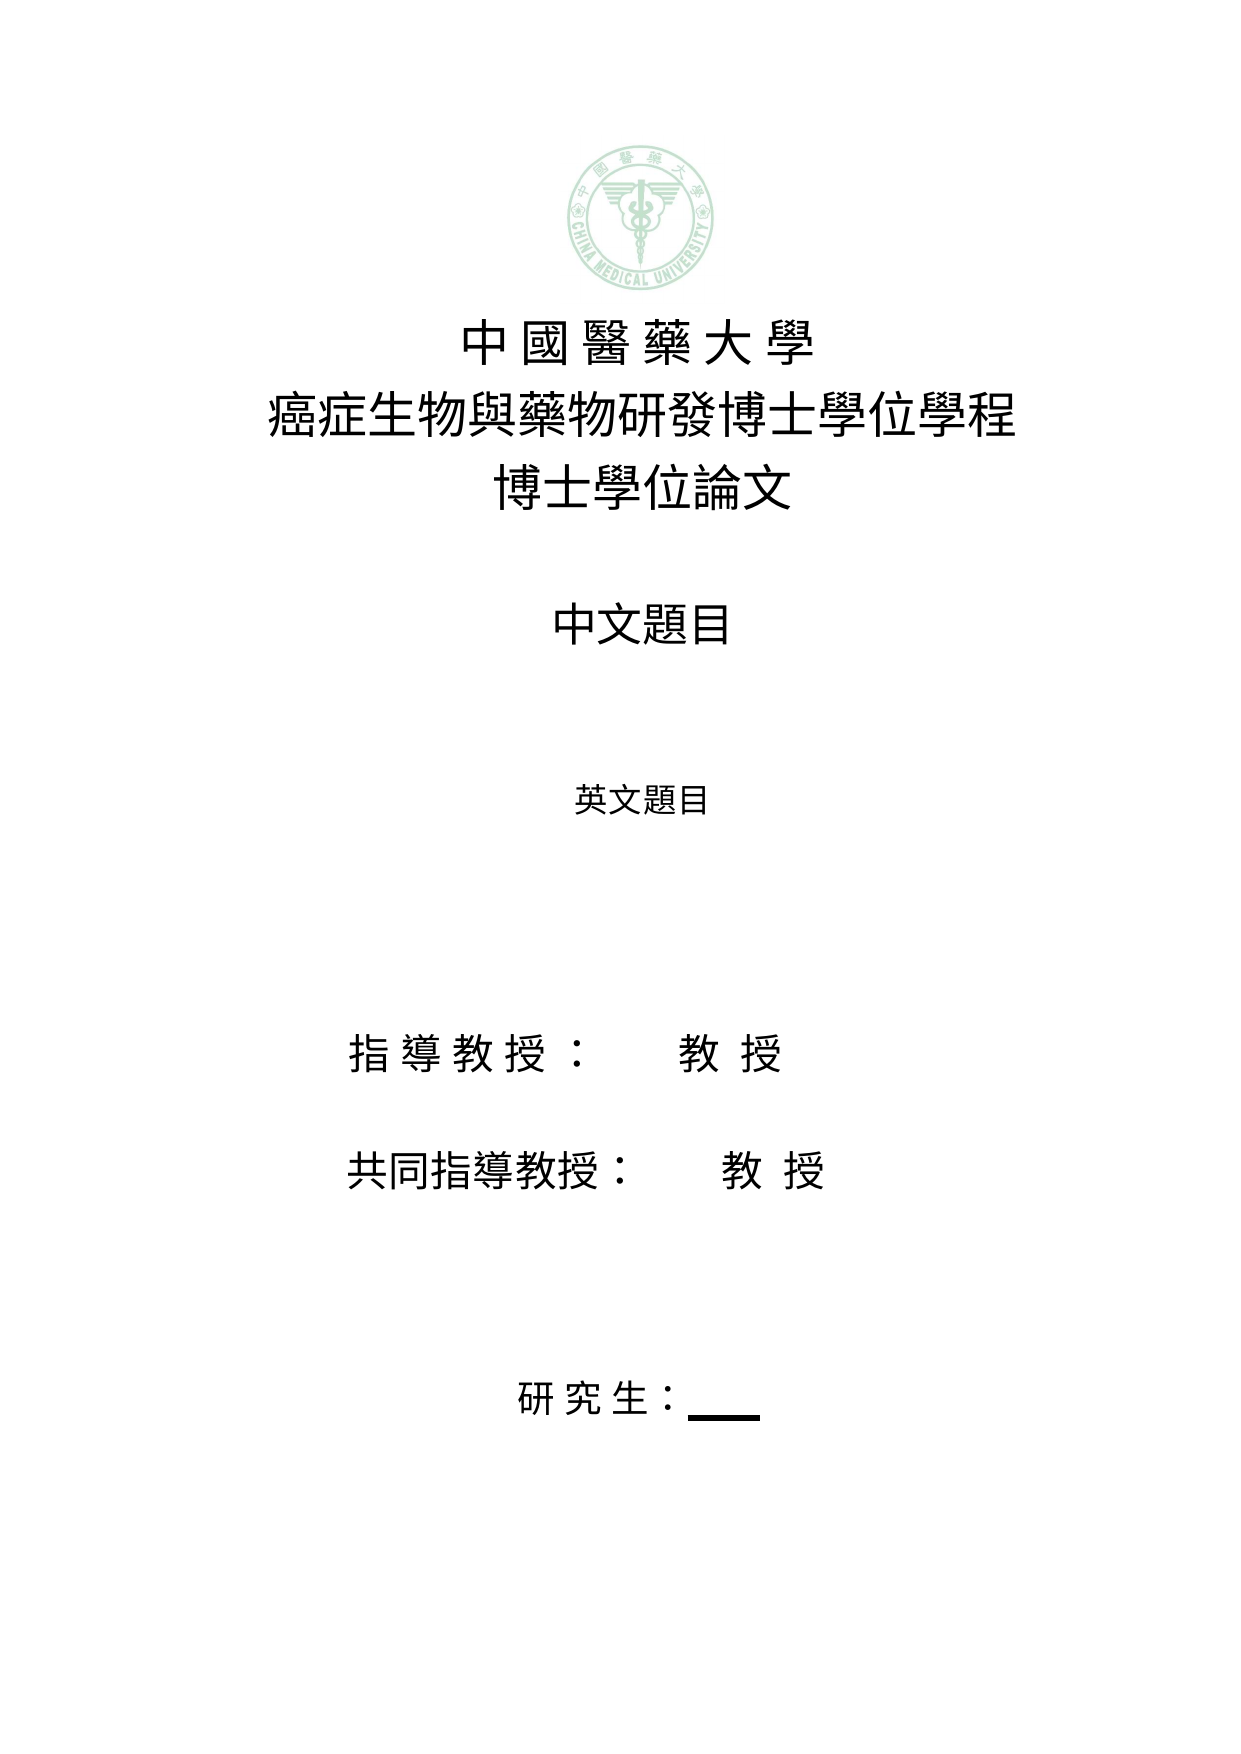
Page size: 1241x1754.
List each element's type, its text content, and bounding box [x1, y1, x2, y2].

text 共同指導教授： 教 授 [169, 1138, 1152, 1198]
text 指 導 教 授 ： 教 授 [169, 1021, 1152, 1081]
text 研 究 生： [133, 1369, 1152, 1423]
text 博士學位論文 [133, 448, 1152, 521]
picture [560, 135, 725, 304]
text 中文題目 [133, 589, 1152, 655]
text 英文題目 [133, 774, 1152, 822]
text 中 國 醫 藥 大 學 [133, 303, 1152, 376]
text 癌症生物與藥物研發博士學位學程 [133, 376, 1152, 448]
